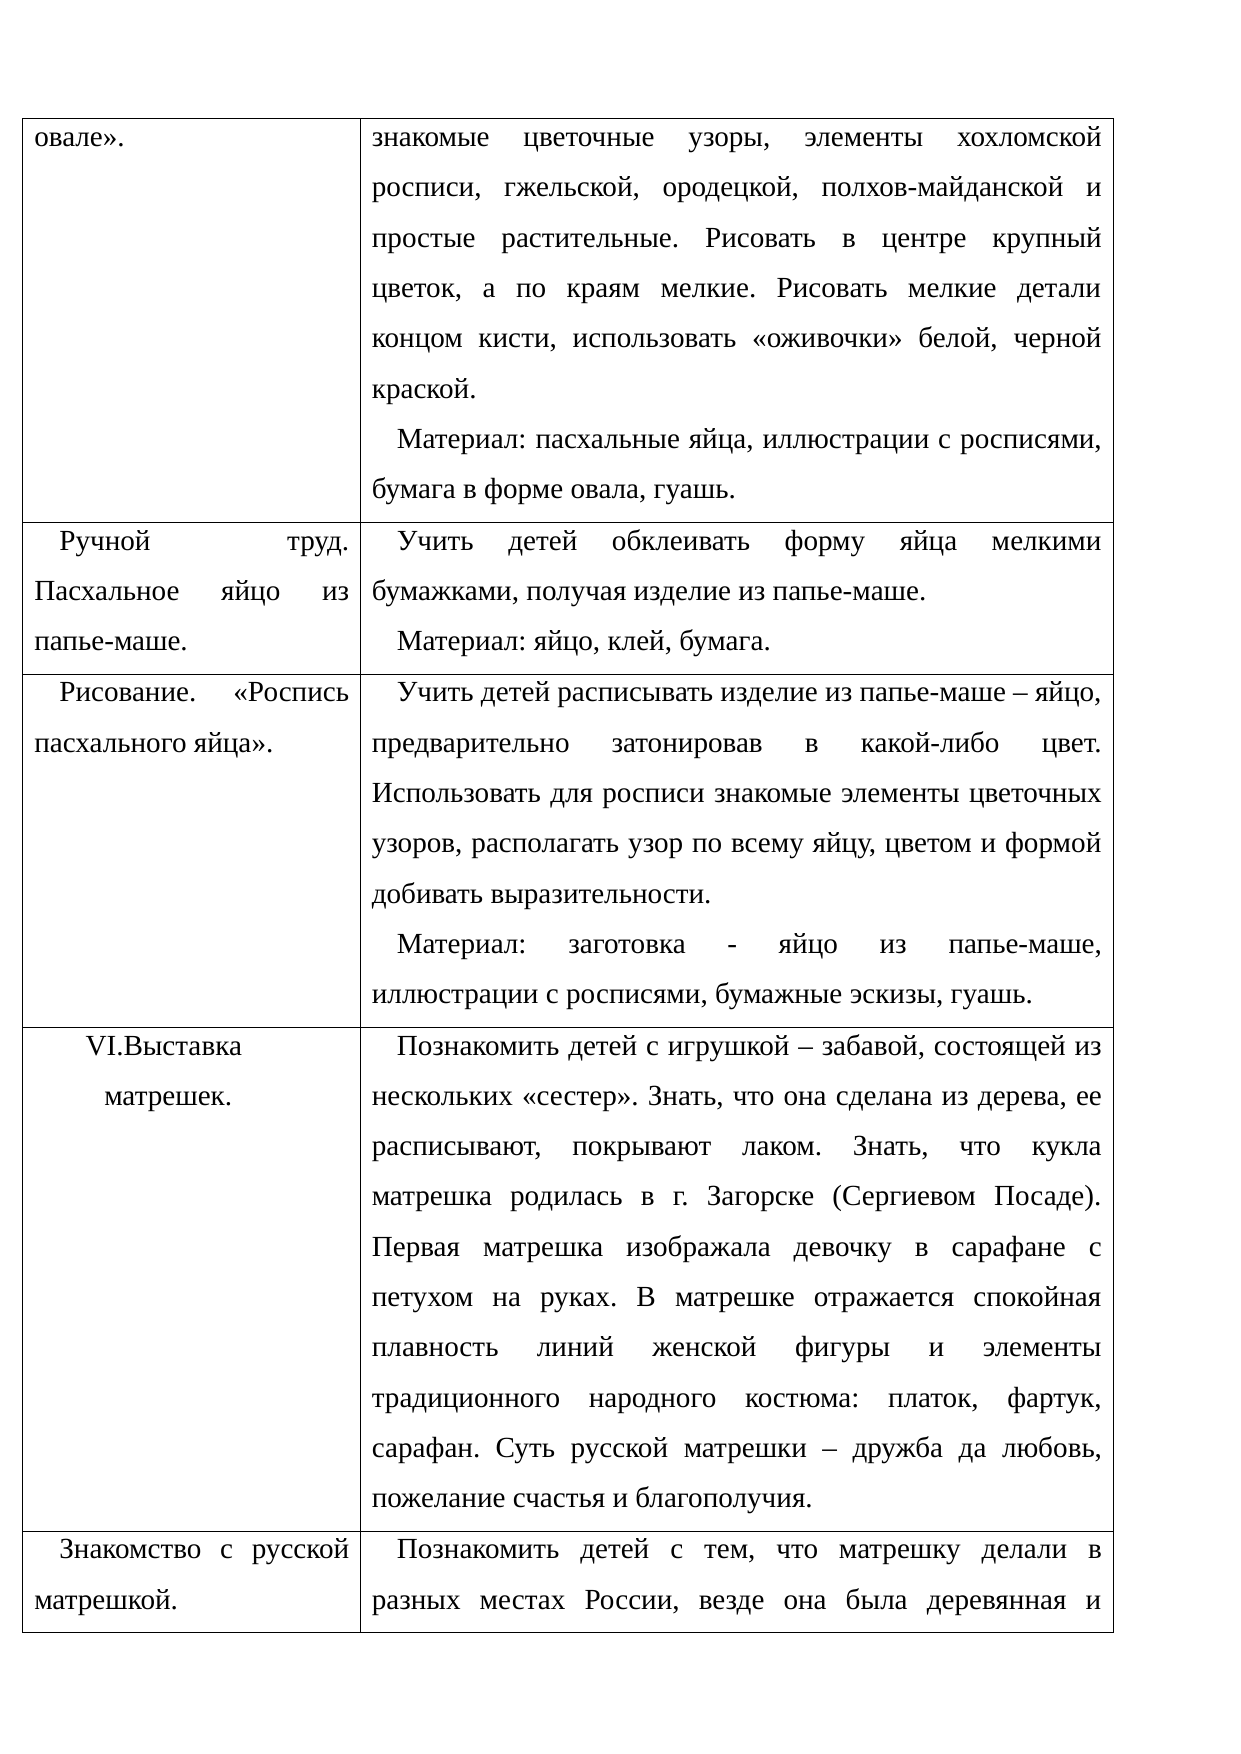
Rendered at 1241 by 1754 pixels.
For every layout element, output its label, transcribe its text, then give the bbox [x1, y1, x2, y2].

table_cell овале». [23, 119, 360, 522]
table_cell Рисование. «Роспись пасхального яйца». [23, 675, 360, 1027]
table_cell Учить детей расписывать изделие из папье-маше – яйцо, предварительно затонировав в какой-либо цвет. Использовать для росписи знакомые элементы цветочных узоров, располагать узор по всему яйцу, цветом и формой добивать выразительности. Материал: заготовка - яйцо из папье-маше, иллюстрации с росписями, бумажные эскизы, гуашь. [361, 675, 1113, 1027]
table_cell Знакомство с русской матрешкой. [23, 1532, 360, 1632]
table_cell Учить детей обклеивать форму яйца мелкими бумажками, получая изделие из папье-маше. Материал: яйцо, клей, бумага. [361, 523, 1113, 673]
table_cell Ручной труд. Пасхальное яйцо из папье-маше. [23, 523, 360, 673]
table_cell Выставка матрешек. [23, 1028, 360, 1531]
table_cell знакомые цветочные узоры, элементы хохломской росписи, гжельской, ородецкой, полхов-майданской и простые растительные. Рисовать в центре крупный цветок, а по краям мелкие. Рисовать мелкие детали концом кисти, использовать «оживочки» белой, черной краской. Материал: пасхальные яйца, иллюстрации с росписями, бумага в форме овала, гуашь. [361, 119, 1113, 522]
table_cell Познакомить детей с игрушкой – забавой, состоящей из нескольких «сестер». Знать, что она сделана из дерева, ее расписывают, покрывают лаком. Знать, что кукла матрешка родилась в г. Загорске (Сергиевом Посаде). Первая матрешка изображала девочку в сарафане с петухом на руках. В матрешке отражается спокойная плавность линий женской фигуры и элементы традиционного народного костюма: платок, фартук, сарафан. Суть русской матрешки – дружба да любовь, пожелание счастья и благополучия. [361, 1028, 1113, 1531]
table_cell Познакомить детей с тем, что матрешку делали в разных местах России, везде она была деревянная и [361, 1532, 1113, 1632]
